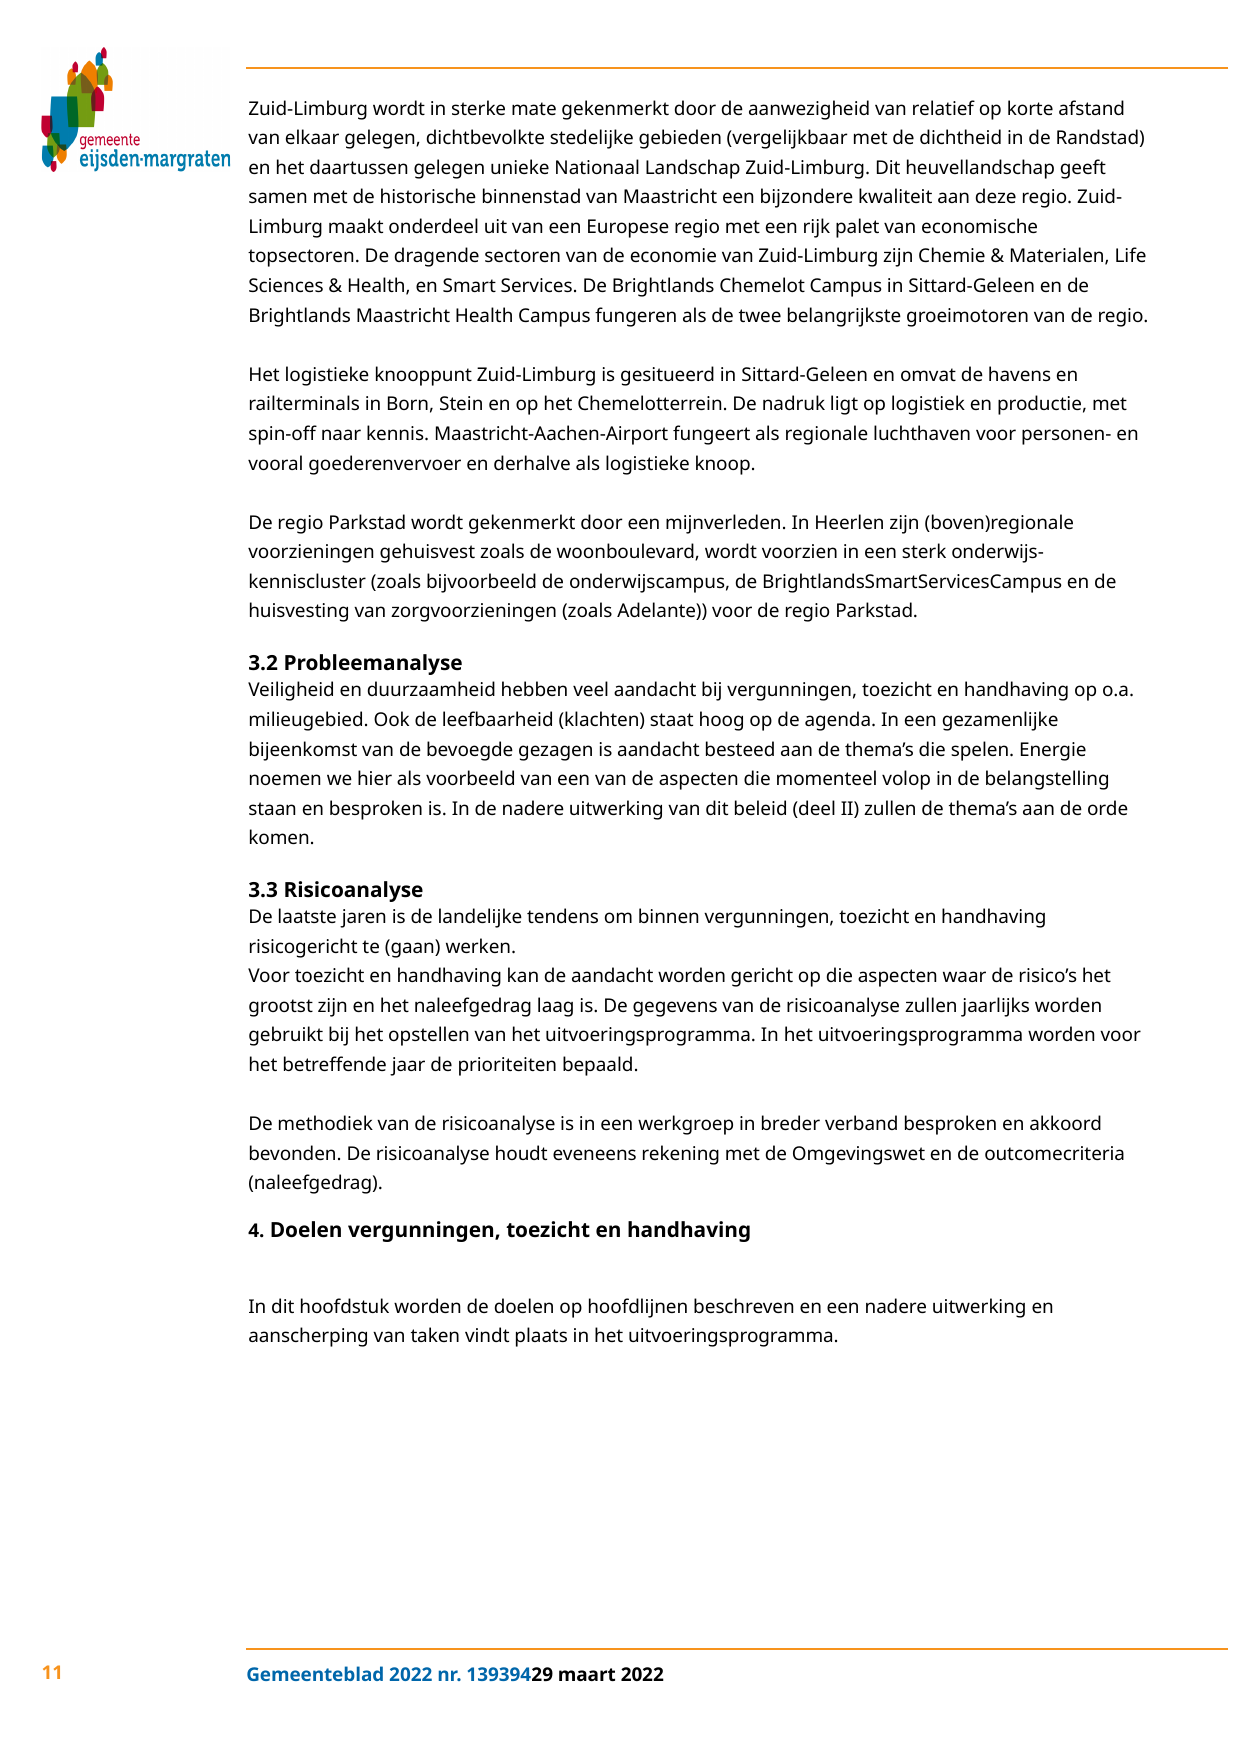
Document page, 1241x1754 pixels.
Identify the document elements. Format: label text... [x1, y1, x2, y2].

text Voor toezicht en handhaving kan de aandacht worden gericht op die aspecten waar de risico’s het grootst zijn en het naleefgedrag laag is. De gegevens van de risicoanalyse zullen jaarlijks worden gebruikt bij het opstellen van het uitvoeringsprogramma. In het uitvoeringsprogramma worden voor het betreffende jaar de prioriteiten bepaald. [248, 962, 1152, 1077]
text 3.3 Risicoanalyse [248, 875, 1152, 903]
text De laatste jaren is de landelijke tendens om binnen vergunningen, toezicht en handhaving risicogericht te (gaan) werken. [248, 903, 1152, 959]
text 3.2 Probleemanalyse [248, 648, 1152, 677]
text Het logistieke knooppunt Zuid-Limburg is gesitueerd in Sittard-Geleen en omvat de havens en railterminals in Born, Stein en op het Chemelotterrein. De nadruk ligt op logistiek en productie, met spin-off naar kennis. Maastricht-Aachen-Airport fungeert als regionale luchthaven voor personen- en vooral goederenvervoer en derhalve als logistieke knoop. [248, 361, 1152, 476]
text Veiligheid en duurzaamheid hebben veel aandacht bij vergunningen, toezicht en handhaving op o.a. milieugebied. Ook de leefbaarheid (klachten) staat hoog op de agenda. In een gezamenlijke bijeenkomst van de bevoegde gezagen is aandacht besteed aan de thema’s die spelen. Energie noemen we hier als voorbeeld van een van de aspecten die momenteel volop in de belangstelling staan en besproken is. In de nadere uitwerking van dit beleid (deel II) zullen de thema’s aan de orde komen. [248, 677, 1152, 850]
text In dit hoofdstuk worden de doelen op hoofdlijnen beschreven en een nadere uitwerking en aanscherping van taken vindt plaats in het uitvoeringsprogramma. [248, 1293, 1152, 1348]
text 4. Doelen vergunningen, toezicht en handhaving [248, 1215, 1152, 1244]
picture [41, 47, 231, 172]
text De regio Parkstad wordt gekenmerkt door een mijnverleden. In Heerlen zijn (boven)regionale voorzieningen gehuisvest zoals de woonboulevard, wordt voorzien in een sterk onderwijs-kenniscluster (zoals bijvoorbeeld de onderwijscampus, de BrightlandsSmartServicesCampus en de huisvesting van zorgvoorzieningen (zoals Adelante)) voor de regio Parkstad. [248, 509, 1152, 623]
text Zuid-Limburg wordt in sterke mate gekenmerkt door de aanwezigheid van relatief op korte afstand van elkaar gelegen, dichtbevolkte stedelijke gebieden (vergelijkbaar met de dichtheid in de Randstad) en het daartussen gelegen unieke Nationaal Landschap Zuid-Limburg. Dit heuvellandschap geeft samen met de historische binnenstad van Maastricht een bijzondere kwaliteit aan deze regio. Zuid-Limburg maakt onderdeel uit van een Europese regio met een rijk palet van economische topsectoren. De dragende sectoren van de economie van Zuid-Limburg zijn Chemie & Materialen, Life Sciences & Health, en Smart Services. De Brightlands Chemelot Campus in Sittard-Geleen en de Brightlands Maastricht Health Campus fungeren als de twee belangrijkste groeimotoren van de regio. [248, 95, 1152, 328]
text De methodiek van de risicoanalyse is in een werkgroep in breder verband besproken en akkoord bevonden. De risicoanalyse houdt eveneens rekening met de Omgevingswet en de outcomecriteria (naleefgedrag). [248, 1110, 1152, 1195]
